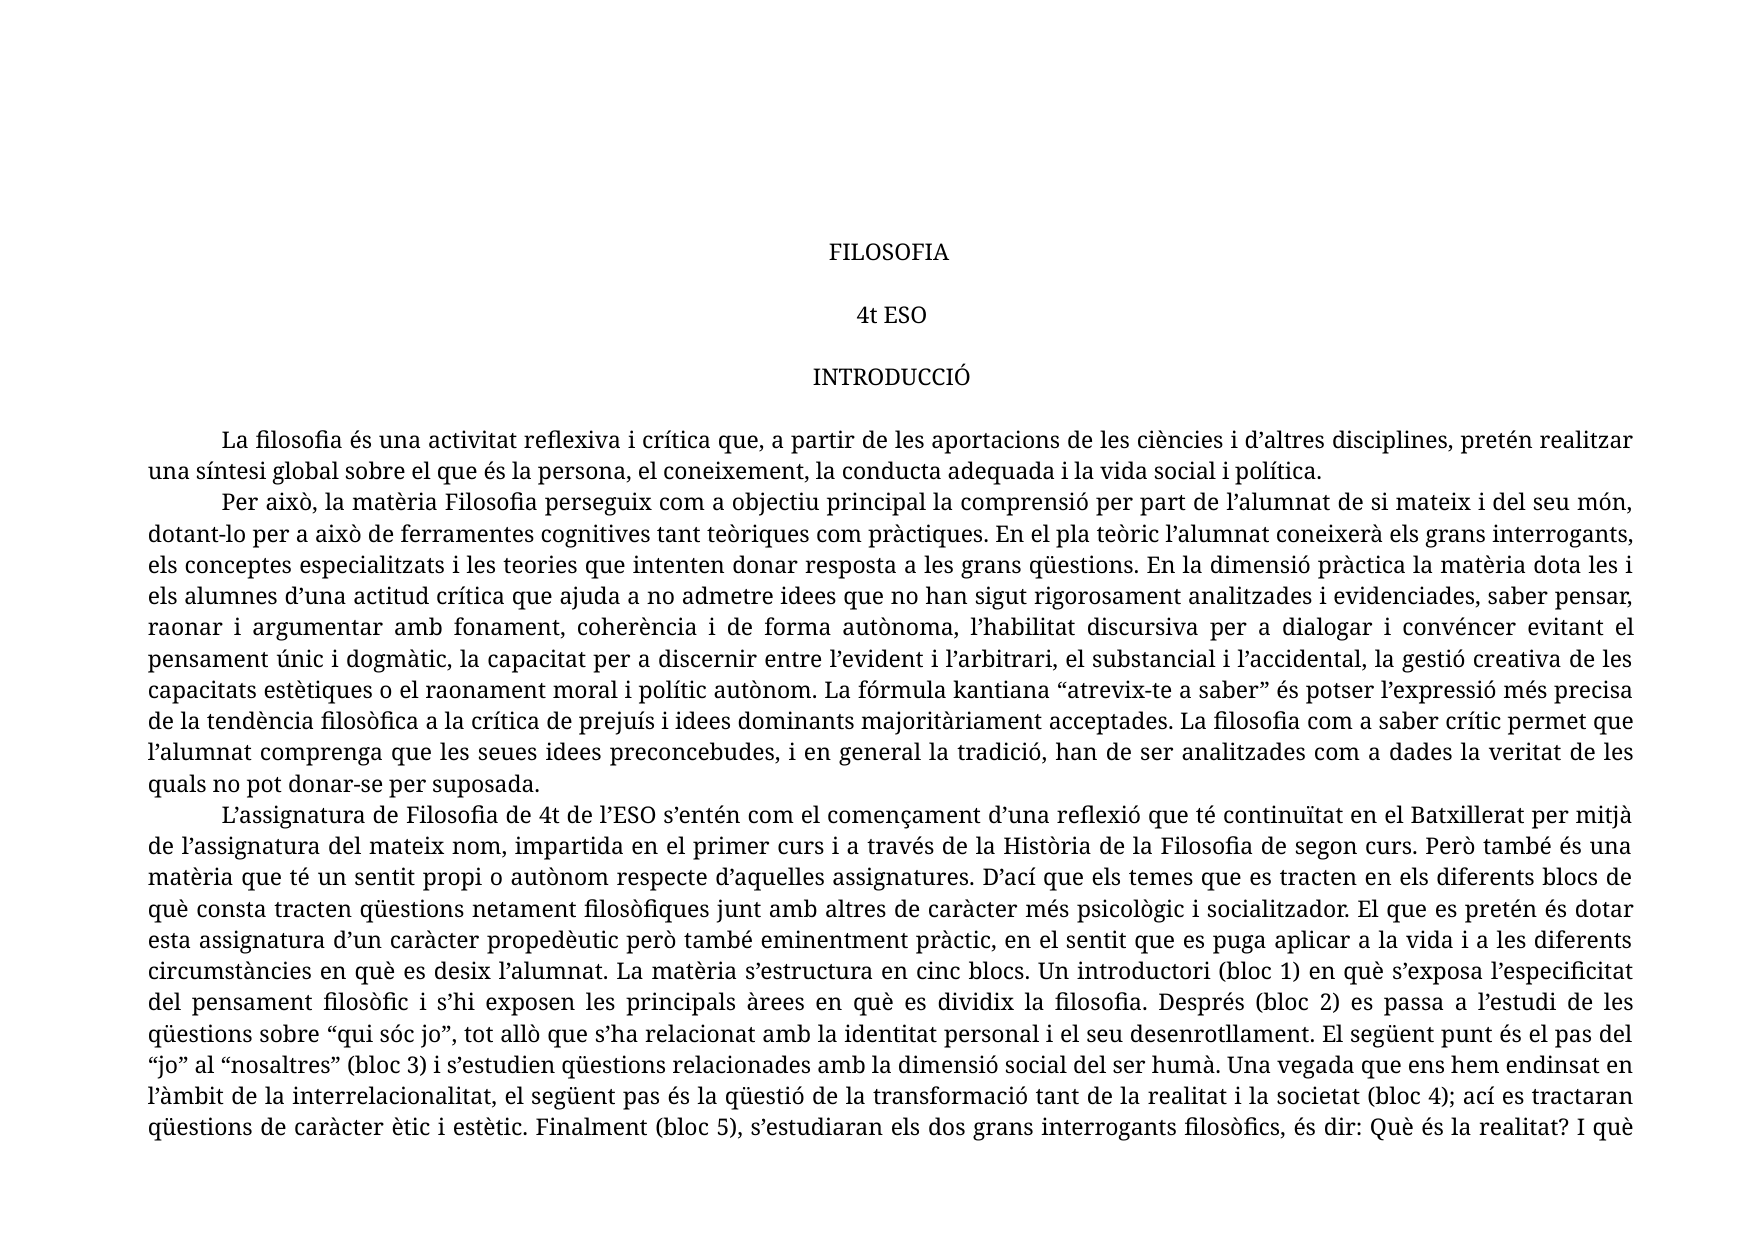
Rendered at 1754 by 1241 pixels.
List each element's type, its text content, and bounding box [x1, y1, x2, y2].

text La filosofia és una activitat reflexiva i crítica que, a partir de les aportacions de les ciències i d’altres disciplines, pretén realitzar una síntesi global sobre el que és la persona, el coneixement, la conducta adequada i la vida social i política. [148, 424, 1636, 486]
text L’assignatura de Filosofia de 4t de l’ESO s’entén com el començament d’una reflexió que té continuïtat en el Batxillerat per mitjà de l’assignatura del mateix nom, impartida en el primer curs i a través de la Història de la Filosofia de segon curs. Però també és una matèria que té un sentit propi o autònom respecte d’aquelles assignatures. D’ací que els temes que es tracten en els diferents blocs de què consta tracten qüestions netament filosòfiques junt amb altres de caràcter més psicològic i socialitzador. El que es pretén és dotar esta assignatura d’un caràcter propedèutic però també eminentment pràctic, en el sentit que es puga aplicar a la vida i a les diferents circumstàncies en què es desix l’alumnat. La matèria s’estructura en cinc blocs. Un introductori (bloc 1) en què s’exposa l’especificitat del pensament filosòfic i s’hi exposen les principals àrees en què es dividix la filosofia. Després (bloc 2) es passa a l’estudi de les qüestions sobre “qui sóc jo”, tot allò que s’ha relacionat amb la identitat personal i el seu desenrotllament. El següent punt és el pas del “jo” al “nosaltres” (bloc 3) i s’estudien qüestions relacionades amb la dimensió social del ser humà. Una vegada que ens hem endinsat en l’àmbit de la interrelacionalitat, el següent pas és la qüestió de la transformació tant de la realitat i la societat (bloc 4); ací es tractaran qüestions de caràcter ètic i estètic. Finalment (bloc 5), s’estudiaran els dos grans interrogants filosòfics, és dir: Què és la realitat? I què [148, 799, 1636, 1142]
text Per això, la matèria Filosofia perseguix com a objectiu principal la comprensió per part de l’alumnat de si mateix i del seu món, dotant-lo per a això de ferramentes cognitives tant teòriques com pràctiques. En el pla teòric l’alumnat coneixerà els grans interrogants, els conceptes especialitzats i les teories que intenten donar resposta a les grans qüestions. En la dimensió pràctica la matèria dota les i els alumnes d’una actitud crítica que ajuda a no admetre idees que no han sigut rigorosament analitzades i evidenciades, saber pensar, raonar i argumentar amb fonament, coherència i de forma autònoma, l’habilitat discursiva per a dialogar i convéncer evitant el pensament únic i dogmàtic, la capacitat per a discernir entre l’evident i l’arbitrari, el substancial i l’accidental, la gestió creativa de les capacitats estètiques o el raonament moral i polític autònom. La fórmula kantiana “atrevix-te a saber” és potser l’expressió més precisa de la tendència filosòfica a la crítica de prejuís i idees dominants majoritàriament acceptades. La filosofia com a saber crític permet que l’alumnat comprenga que les seues idees preconcebudes, i en general la tradició, han de ser analitzades com a dades la veritat de les quals no pot donar-se per suposada. [148, 486, 1636, 799]
text Filosofia [148, 236, 1636, 267]
text Introducció [148, 361, 1636, 392]
text 4t ESO [148, 299, 1636, 330]
